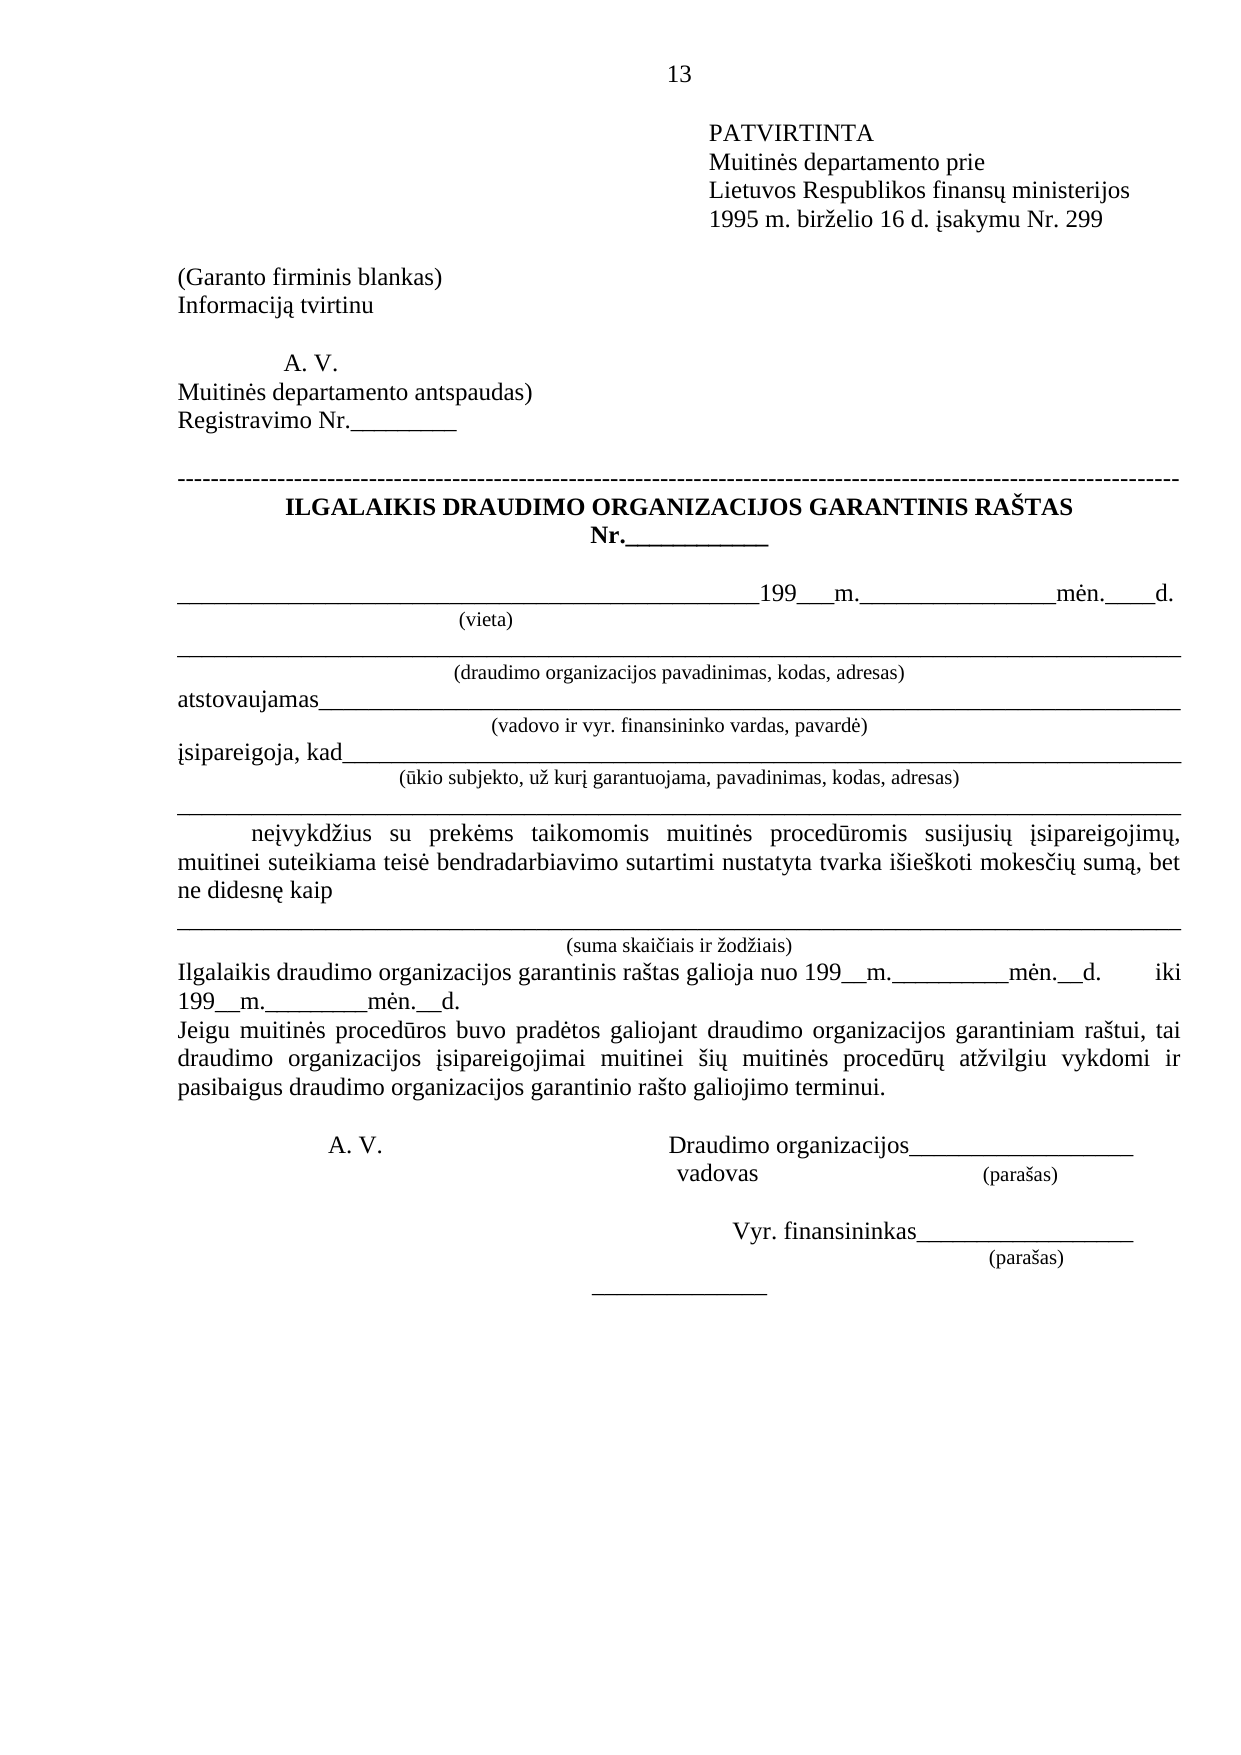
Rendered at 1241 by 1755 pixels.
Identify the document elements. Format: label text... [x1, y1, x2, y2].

text Nr. [177, 521, 1181, 549]
text ______________ [177, 1269, 1181, 1297]
text įsipareigoja, kad [177, 737, 1181, 765]
text (Garanto firminis blankas) [177, 262, 1181, 291]
text ILGALAIKIS DRAUDIMO ORGANIZACIJOS GARANTINIS RAŠTAS [177, 492, 1181, 521]
text vadovas (parašas) [177, 1158, 1181, 1187]
text Lietuvos Respublikos finansų ministerijos [177, 176, 1181, 204]
text PATVIRTINTA [709, 118, 1181, 147]
text 1995 m. birželio 16 d. įsakymu Nr. 299 [177, 204, 1181, 233]
text Vyr. finansininkas [177, 1216, 1181, 1245]
text neįvykdžius su prekėms taikomomis muitinės procedūromis susijusių įsipareigojimų, muitinei suteikiama teisė bendradarbiavimo sutartimi nustatyta tvarka išieškoti mokesčių sumą, bet ne didesnę kaip [177, 818, 1181, 904]
text Jeigu muitinės procedūros buvo pradėtos galiojant draudimo organizacijos garantiniam raštui, tai draudimo organizacijos įsipareigojimai muitinei šių muitinės procedūrų atžvilgiu vykdomi ir pasibaigus draudimo organizacijos garantinio rašto galiojimo terminui. [177, 1015, 1181, 1101]
text (ūkio subjekto, už kurį garantuojama, pavadinimas, kodas, adresas) [177, 765, 1181, 789]
text (draudimo organizacijos pavadinimas, kodas, adresas) [177, 660, 1181, 684]
text (suma skaičiais ir žodžiais) [177, 933, 1181, 957]
text Registravimo Nr. [177, 406, 1181, 434]
text A. V. Draudimo organizacijos [177, 1130, 1181, 1158]
text (vieta) [177, 607, 1181, 631]
text (parašas) [177, 1245, 1181, 1269]
text Muitinės departamento prie [177, 147, 1181, 176]
text Informaciją tvirtinu [177, 291, 1181, 319]
text Ilgalaikis draudimo organizacijos garantinis raštas galioja nuo 199__m. mėn.__d. iki 199__m. mėn.__d. [177, 957, 1181, 1015]
text atstovaujamas [177, 684, 1181, 712]
text 199___m. mėn.____d. [177, 578, 1181, 607]
text (vadovo ir vyr. finansininko vardas, pavardė) [177, 712, 1181, 737]
text A. V. [177, 348, 1181, 377]
text Muitinės departamento antspaudas) [177, 377, 1181, 406]
